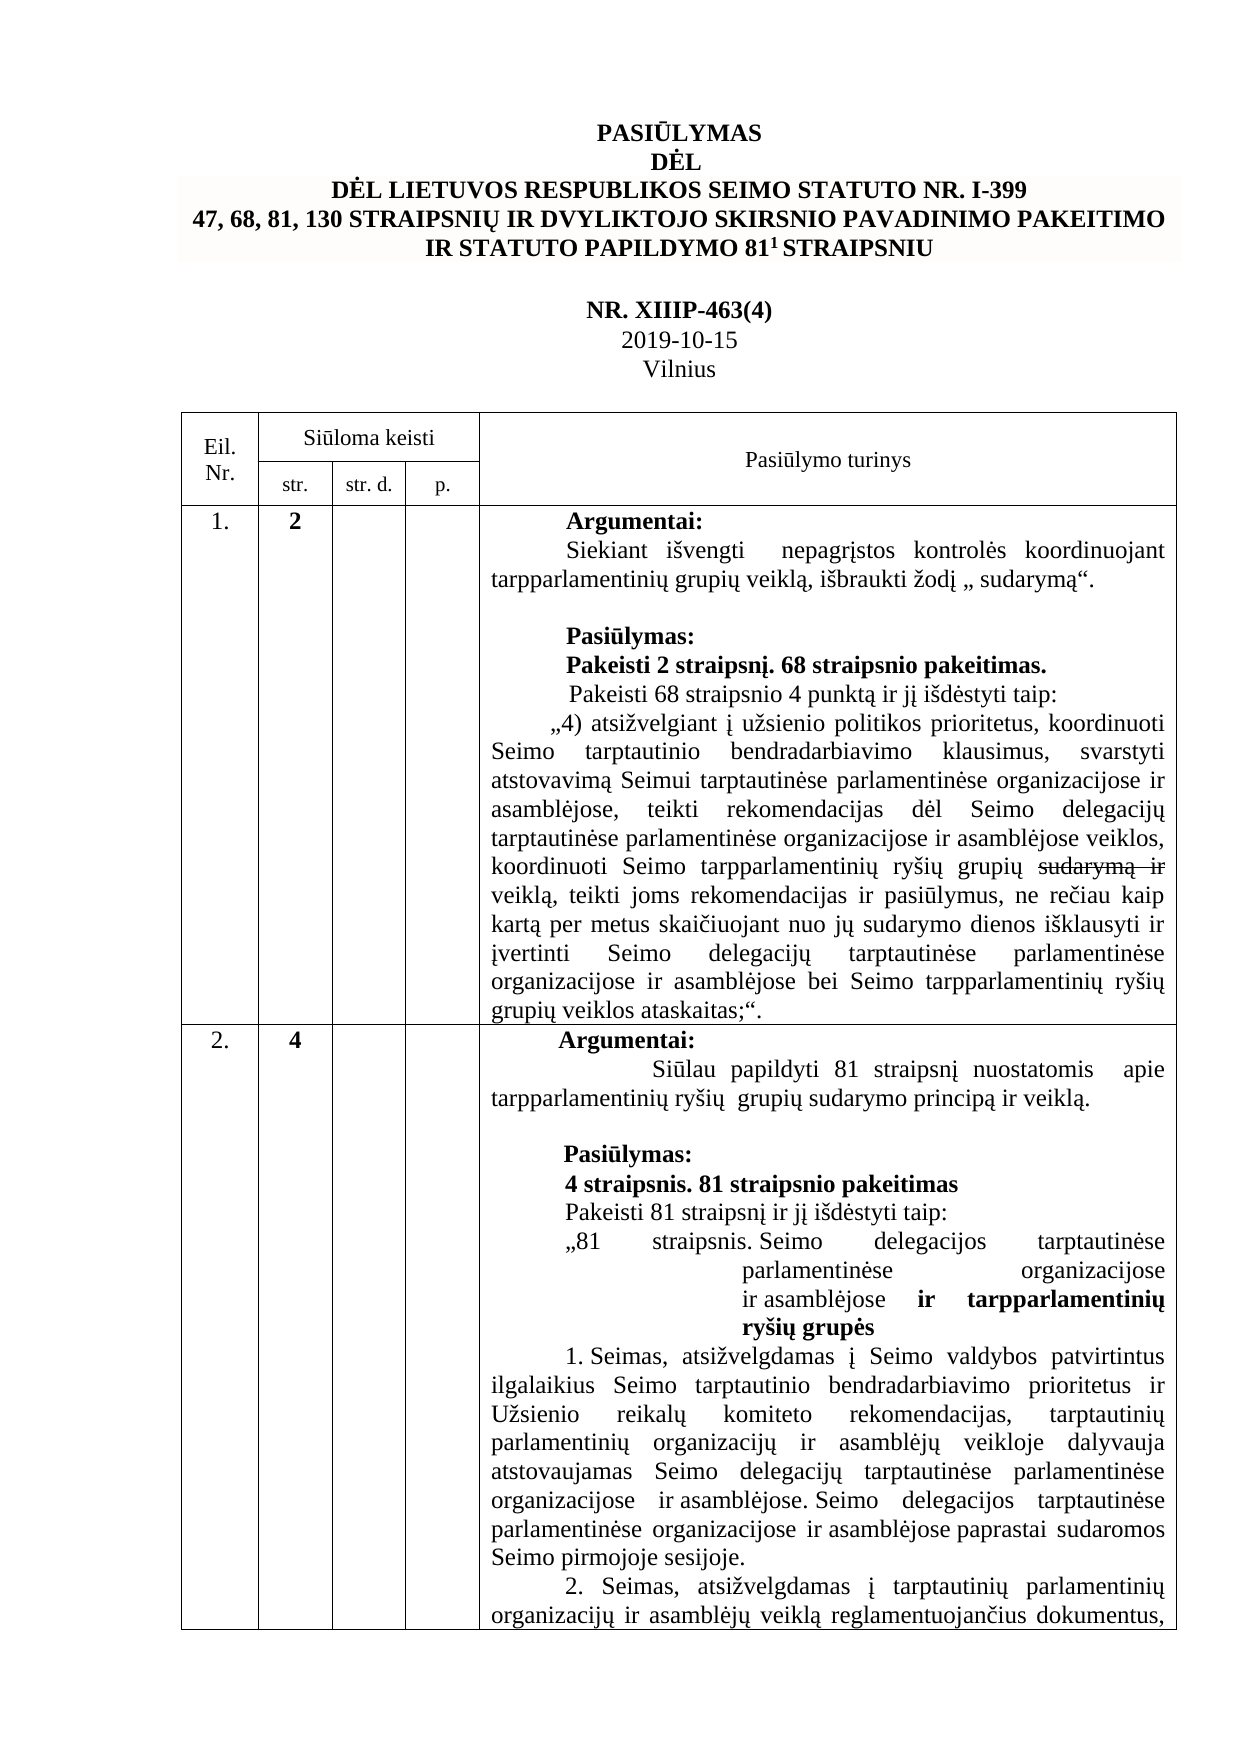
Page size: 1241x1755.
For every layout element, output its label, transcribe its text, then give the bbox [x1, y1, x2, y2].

table_cell 1. [182, 506, 258, 1024]
table_header Pasiūlymo turinys [480, 413, 1176, 505]
table_cell str. d. [333, 462, 405, 505]
table_cell str. [259, 462, 332, 505]
table_header Siūloma keisti [259, 413, 479, 461]
table_header Eil. Nr. [182, 413, 258, 505]
text Nr. xiiip-463(4) [177, 295, 1181, 324]
table_cell [333, 506, 405, 1024]
table_cell p. [406, 462, 479, 505]
table_cell [406, 1025, 479, 1629]
text 47, 68, 81, 130 STRAIPSNIŲ IR DVYLIKTOJO SKIRSNIO PAVADINIMO PAKEITIMO IR STATUTO PAPILDYMO 811 STRAIPSNIU [177, 204, 1181, 262]
text PASIŪLYMAS [177, 118, 1181, 147]
table_cell Argumentai: Siūlau papildyti 81 straipsnį nuostatomis apie tarpparlamentinių ryšių grupių sudarymo principą ir veiklą. Pasiūlymas: 4 straipsnis. 81 straipsnio pakeitimas Pakeisti 81 straipsnį ir jį išdėstyti taip: „81 straipsnis. Seimo delegacijos tarptautinėse parlamentinėse organizacijose ir asamblėjose ir tarpparlamentinių ryšių grupės 1. Seimas, atsižvelgdamas į Seimo valdybos patvirtintus ilgalaikius Seimo tarptautinio bendradarbiavimo prioritetus ir Užsienio reikalų komiteto rekomendacijas, tarptautinių parlamentinių organizacijų ir asamblėjų veikloje dalyvauja atstovaujamas Seimo delegacijų tarptautinėse parlamentinėse organizacijose ir asamblėjose. Seimo delegacijos tarptautinėse parlamentinėse organizacijose ir asamblėjose paprastai sudaromos Seimo pirmojoje sesijoje. 2. Seimas, atsižvelgdamas į tarptautinių parlamentinių organizacijų ir asamblėjų veiklą reglamentuojančius dokumentus, Seimo delegacijų tarptautinėse parlamentinėse organizacijose ir asamblėjose sudėtis tvirtina, laikydamasis nustatytų Seimo frakcijų proporcinio atstovavimo normų. 3. Seimo delegacijų tarptautinėse parlamentinėse organizacijose ir asamblėjose pirmininkus ir pirmininkų pavaduotojus, teikdamas prioritetą suderintam Seimo daugumos ir mažumos atstovavimo principui, tvirtina Seimas Seimo Pirmininko teikimu, atsižvelgdamas į Seniūnų sueigos pasiūlymus dėl frakcijų atstovų, teikiamų tvirtinti Seimo delegacijų tarptautinėse parlamentinėse organizacijose ir asamblėjose pirmininkais ir jų pavaduotojais. 4. Seimo delegacijos tarptautinėje parlamentinėje organizacijoje ir asamblėjoje posėdžius šaukia ir jiems vadovauja delegacijos pirmininkas arba pirmininko pavaduotojas. 5. Prireikus Užsienio reikalų komitetas išklauso Seimo delegacijos tarptautinėje parlamentinėje organizacijoje ir asamblėjoje pirmininko ar jo pavaduotojo informaciją tarptautinės parlamentinės organizacijos ar asamblėjos sesijoje ar kitame svarbiame susitikime svarstomais klausimais. 6. Seimo delegacijos tarptautinėje parlamentinėje organizacijoje ir asamblėjoje pirmininkas kartą per metus Užsienio reikalų komitete pristato Seimo delegacijos tarptautinėje parlamentinėje organizacijoje ar asamblėjoje veiklos ataskaitą. 7. Tarpparlamentinių ryšių grupės sudaromos laisvu Seimo narių apsisprendimo principu. 8. Seimo Pirmininkas, gavęs iniciatorių teikimą, praneša Seimo nariams apie įrašymo į tarpparlamentinių ryšių grupės pradžią bei pabaigą bei jų iniciatorius sudarymo iniciatorius ir paskelbia pirmojo posėdžio datą ir vietą “ [480, 1025, 565, 1629]
text Vilnius [177, 354, 1181, 383]
text DĖL [177, 147, 1181, 176]
table_cell [333, 1025, 405, 1629]
table_cell 4 [259, 1025, 332, 1629]
table_cell 2. [182, 1025, 258, 1629]
text DĖL LIETUVOS RESPUBLIKOS SEIMO STATUTO NR. I-399 [177, 176, 1181, 204]
table_cell 2 [259, 506, 332, 1024]
table_cell [406, 506, 479, 1024]
text 2019-10-15 [177, 326, 1181, 354]
